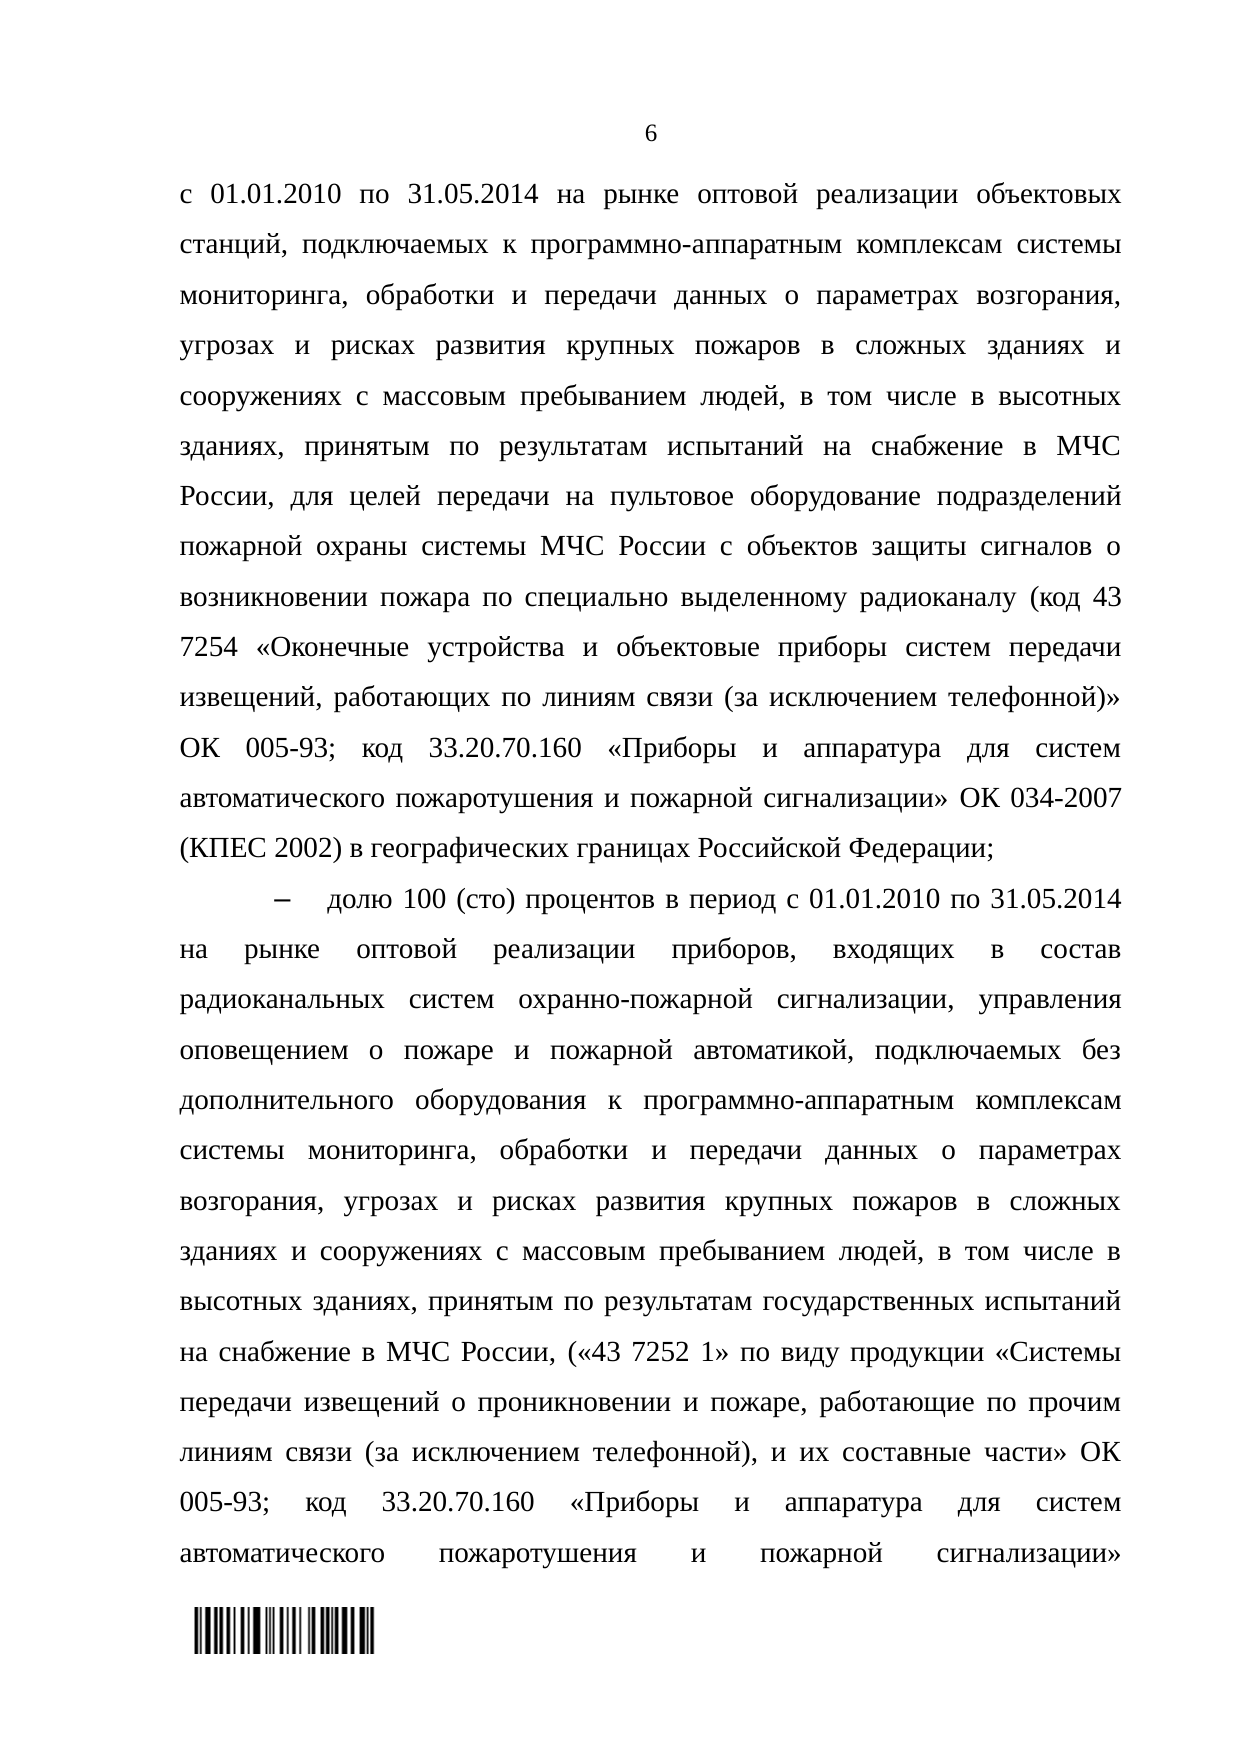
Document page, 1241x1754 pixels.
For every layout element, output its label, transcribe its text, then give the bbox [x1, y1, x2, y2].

list долю 100 (сто) процентов в период с 01.01.2010 по 31.05.2014 на рынке оптовой реализации приборов, входящих в состав радиоканальных систем охранно-пожарной сигнализации, управления оповещением о пожаре и пожарной автоматикой, подключаемых без дополнительного оборудования к программно-аппаратным комплексам системы мониторинга, обработки и передачи данных о параметрах возгорания, угрозах и рисках развития крупных пожаров в сложных зданиях и сооружениях с массовым пребыванием людей, в том числе в высотных зданиях, принятым по результатам государственных испытаний на снабжение в МЧС России, («43 7252 1» по виду продукции «Системы передачи извещений о проникновении и пожаре, работающие по прочим линиям связи (за исключением телефонной), и их составные части» ОК 005-93; код 33.20.70.160 «Приборы и аппаратура для систем автоматического пожаротушения и пожарной сигнализации» [179, 881, 1122, 1568]
list с 01.01.2010 по 31.05.2014 на рынке оптовой реализации объектовых станций, подключаемых к программно-аппаратным комплексам системы мониторинга, обработки и передачи данных о параметрах возгорания, угрозах и рисках развития крупных пожаров в сложных зданиях и сооружениях с массовым пребыванием людей, в том числе в высотных зданиях, принятым по результатам испытаний на снабжение в МЧС России, для целей передачи на пультовое оборудование подразделений пожарной охраны системы МЧС России с объектов защиты сигналов о возникновении пожара по специально выделенному радиоканалу (код 43 7254 «Оконечные устройства и объектовые приборы систем передачи извещений, работающих по линиям связи (за исключением телефонной)» ОК 005-93; код 33.20.70.160 «Приборы и аппаратура для систем автоматического пожаротушения и пожарной сигнализации» ОК 034-2007 (КПЕС 2002) в географических границах Российской Федерации; [179, 176, 1122, 864]
picture [179, 1607, 392, 1654]
